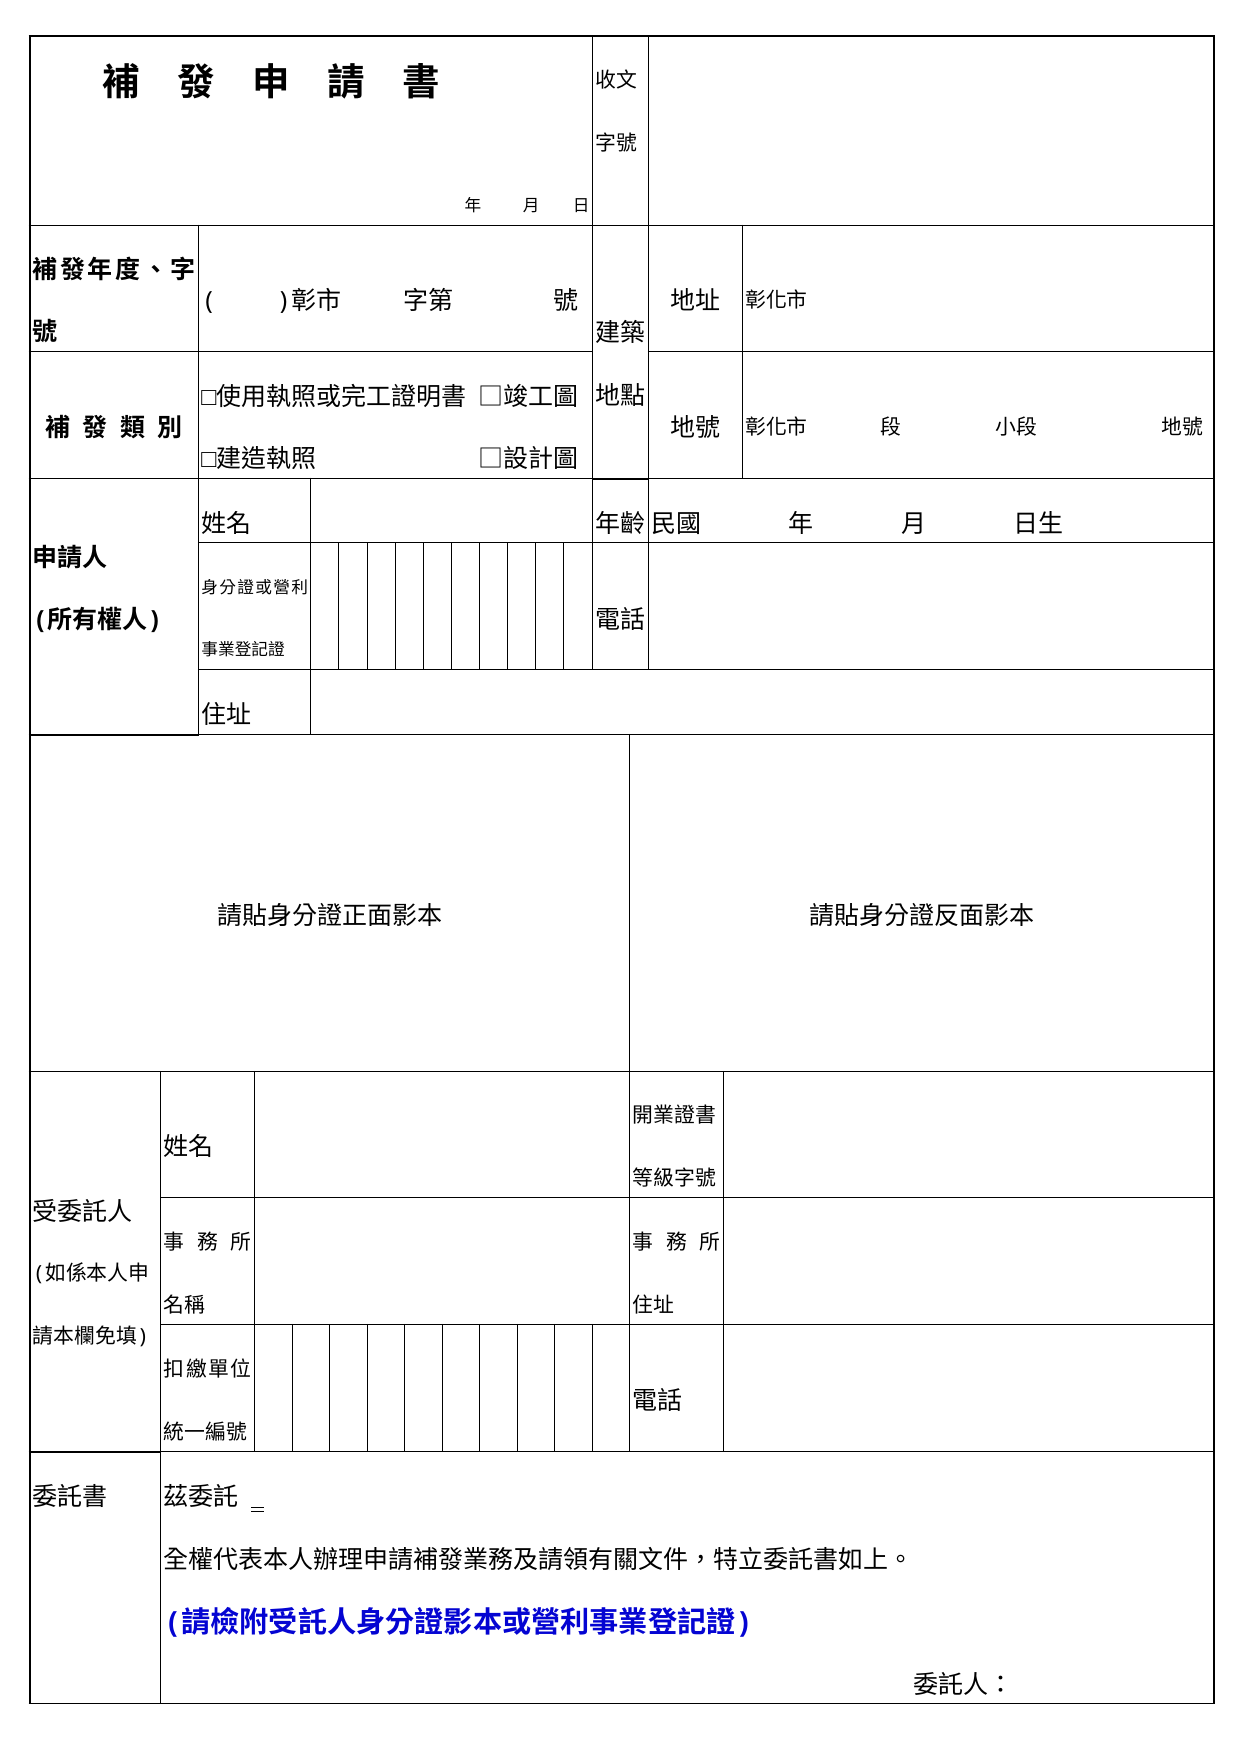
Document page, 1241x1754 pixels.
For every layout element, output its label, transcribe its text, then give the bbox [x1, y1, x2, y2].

table_cell [330, 1325, 367, 1451]
table_cell 姓名 [199, 479, 310, 542]
table_cell ( )彰市 字第 號 [199, 226, 592, 351]
table_header 補 發 申 請 書 年 月 日 [31, 37, 592, 224]
table_cell 地號 [649, 352, 742, 478]
table_cell 請貼身分證反面影本 [630, 735, 1213, 1071]
table_cell 電話 [593, 543, 648, 669]
table_cell [564, 543, 592, 669]
table_cell [255, 1072, 629, 1197]
table_cell 茲委託 全權代表本人辦理申請補發業務及請領有關文件，特立委託書如上。 (請檢附受託人身分證影本或營利事業登記證) 委託人： [161, 1452, 1213, 1703]
table_cell [480, 1325, 517, 1451]
table_cell 地址 [649, 226, 742, 351]
table_cell 補發年度、字號 [31, 226, 198, 351]
table_cell 身分證或營利事業登記證 [199, 543, 310, 669]
table_cell 年齡 [593, 480, 648, 542]
table_cell 扣繳單位統一編號 [161, 1325, 254, 1451]
table_cell □使用執照或完工證明書 □竣工圖 □建造執照 □設計圖 [199, 352, 592, 478]
table_cell [255, 1198, 629, 1324]
table_cell 請貼身分證正面影本 [31, 735, 629, 1071]
table_cell [508, 543, 535, 669]
table_cell 姓名 [161, 1072, 254, 1197]
table_cell [724, 1325, 1213, 1451]
table_cell [293, 1325, 329, 1451]
table_cell [724, 1198, 1213, 1324]
table_cell 補 發 類 別 [31, 352, 198, 478]
table_cell 受委託人 (如係本人申請本欄免填) [31, 1072, 160, 1451]
table_cell [368, 1325, 404, 1451]
table_cell [649, 543, 1213, 669]
table_cell [593, 1325, 629, 1451]
table_cell [536, 543, 563, 669]
table_cell [311, 479, 592, 542]
table_cell [368, 543, 395, 669]
table_cell 民國 年 月 日生 [649, 479, 1213, 542]
table_cell 委託書 [31, 1453, 160, 1703]
table_cell [255, 1325, 292, 1451]
table_cell [452, 543, 479, 669]
table_cell [724, 1072, 1213, 1197]
table_cell [405, 1325, 442, 1451]
table_cell 申請人 (所有權人) [31, 479, 198, 734]
table_cell 事 務 所名稱 [161, 1198, 254, 1324]
table_cell [518, 1325, 554, 1451]
table_cell 彰化市 [743, 226, 1213, 351]
table_cell [555, 1325, 592, 1451]
table_cell 電話 [630, 1325, 723, 1451]
table_cell 事 務 所住址 [630, 1198, 723, 1324]
table_header [649, 37, 1213, 224]
table_cell 彰化市 段 小段 地號 [743, 352, 1213, 478]
table_cell [339, 543, 367, 669]
table_cell [311, 670, 1213, 734]
table_cell 建築地點 [593, 226, 648, 478]
table_cell [443, 1325, 479, 1451]
table_cell [311, 543, 338, 669]
table_cell [424, 543, 451, 669]
table_cell 開業證書等級字號 [630, 1072, 723, 1197]
table_header 收文字號 [593, 37, 648, 224]
table_cell [396, 543, 423, 669]
table_cell [480, 543, 507, 669]
table_cell 住址 [199, 670, 310, 734]
